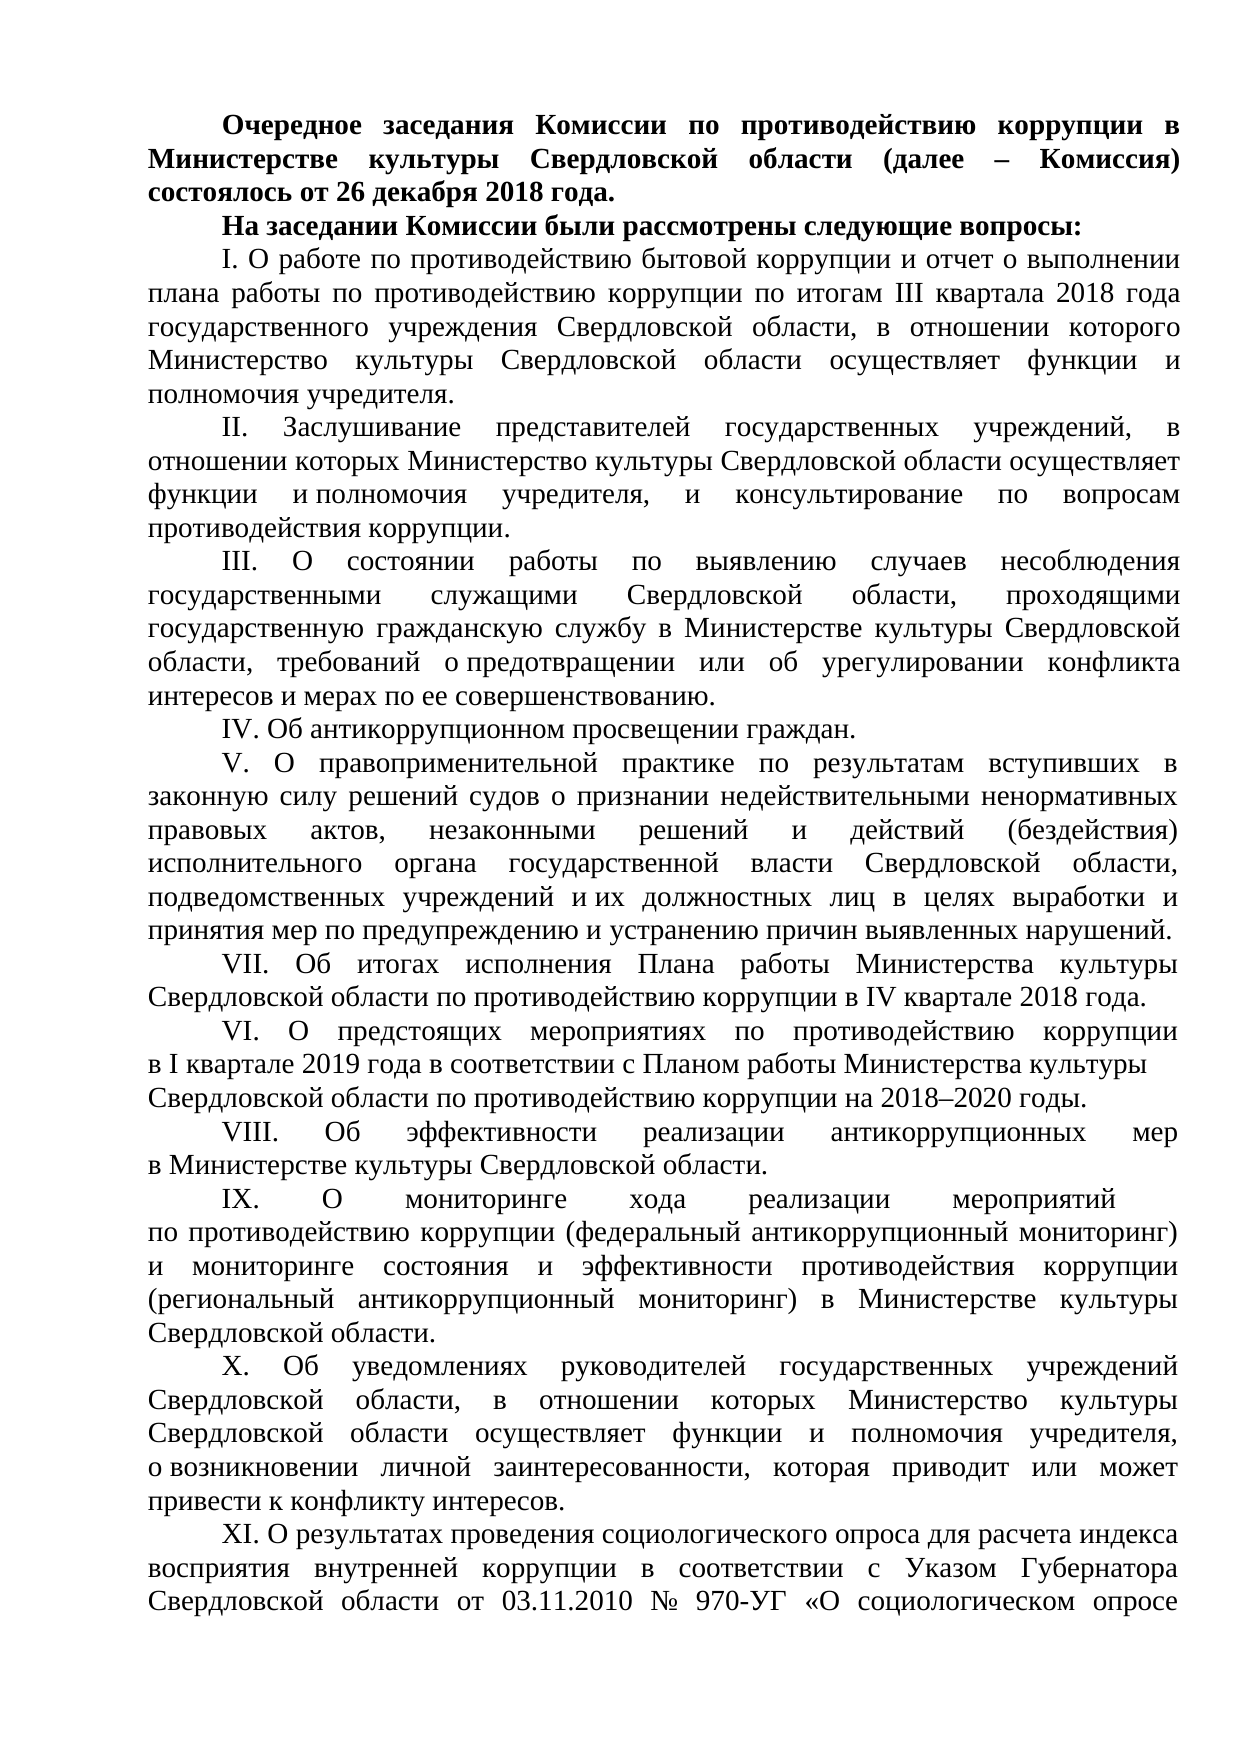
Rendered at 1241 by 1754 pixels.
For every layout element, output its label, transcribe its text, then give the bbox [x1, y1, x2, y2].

text V. О правоприменительной практике по результатам вступивших в законную силу решений судов о признании недействительными ненормативных правовых актов, незаконными решений и действий (бездействия) исполнительного органа государственной власти Свердловской области, подведомственных учреждений и их должностных лиц в целях выработки и принятия мер по предупреждению и устранению причин выявленных нарушений. [148, 745, 1179, 946]
text IV. Об антикоррупционном просвещении граждан. [148, 711, 1179, 745]
text VII. Об итогах исполнения Плана работы Министерства культуры Свердловской области по противодействию коррупции в IV квартале 2018 года. [148, 946, 1179, 1013]
text VI. О предстоящих мероприятиях по противодействию коррупции в I квартале 2019 года в соответствии с Планом работы Министерства культуры [148, 1013, 1179, 1080]
text Очередное заседания Комиссии по противодействию коррупции в Министерстве культуры Свердловской области (далее – Комиссия) состоялось от 26 декабря 2018 года. [148, 107, 1181, 208]
text VIII. Об эффективности реализации антикоррупционных мер в Министерстве культуры Свердловской области. [148, 1114, 1179, 1181]
text III. О состоянии работы по выявлению случаев несоблюдения государственными служащими Свердловской области, проходящими государственную гражданскую службу в Министерстве культуры Свердловской области, требований о предотвращении или об урегулировании конфликта интересов и мерах по ее совершенствованию. [148, 543, 1181, 711]
text X. Об уведомлениях руководителей государственных учреждений Свердловской области, в отношении которых Министерство культуры Свердловской области осуществляет функции и полномочия учредителя, о возникновении личной заинтересованности, которая приводит или может привести к конфликту интересов. [148, 1348, 1179, 1516]
text На заседании Комиссии были рассмотрены следующие вопросы: [148, 208, 1181, 242]
text II. Заслушивание представителей государственных учреждений, в отношении которых Министерство культуры Свердловской области осуществляет функции и полномочия учредителя, и консультирование по вопросам противодействия коррупции. [148, 409, 1181, 543]
text XI. О результатах проведения социологического опроса для расчета индекса восприятия внутренней коррупции в соответствии с Указом Губернатора Свердловской области от 03.11.2010 № 970-УГ «О социологическом опросе [148, 1516, 1179, 1617]
text Свердловской области по противодействию коррупции на 2018–2020 годы. [148, 1080, 1179, 1114]
text IX. О мониторинге хода реализации мероприятий по противодействию коррупции (федеральный антикоррупционный мониторинг) и мониторинге состояния и эффективности противодействия коррупции (региональный антикоррупционный мониторинг) в Министерстве культуры Свердловской области. [148, 1181, 1179, 1348]
text I. О работе по противодействию бытовой коррупции и отчет о выполнении плана работы по противодействию коррупции по итогам III квартала 2018 года государственного учреждения Свердловской области, в отношении которого Министерство культуры Свердловской области осуществляет функции и полномочия учредителя. [148, 242, 1181, 409]
